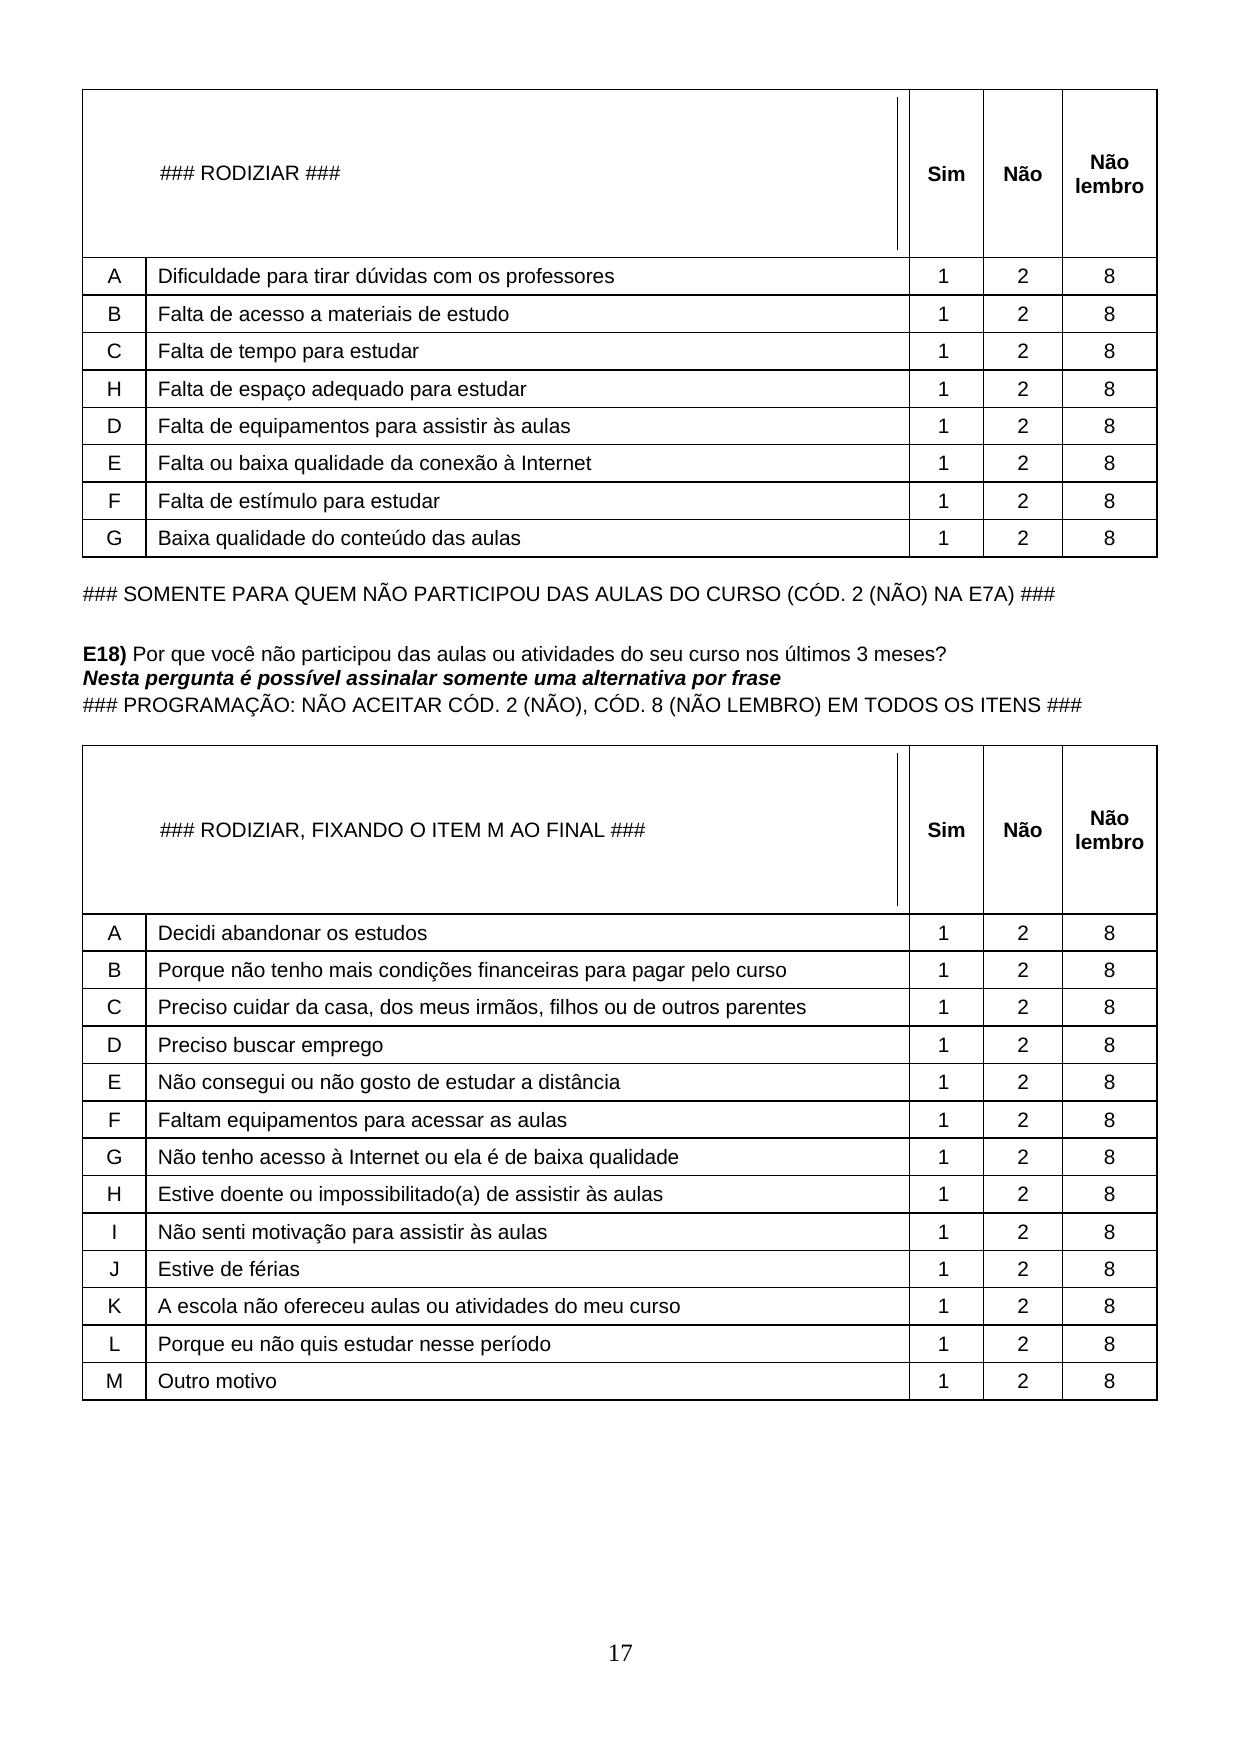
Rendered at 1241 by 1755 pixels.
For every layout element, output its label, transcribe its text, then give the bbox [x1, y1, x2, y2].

table_cell 1 [910, 1326, 983, 1362]
table_header Sim [910, 90, 983, 257]
table_header Não [984, 90, 1062, 257]
table_cell Estive doente ou impossibilitado(a) de assistir às aulas [147, 1176, 909, 1212]
table_cell L [83, 1326, 145, 1362]
table_cell A [83, 915, 145, 950]
table_cell 2 [984, 445, 1062, 481]
table_header Não [984, 746, 1062, 913]
table_cell 1 [910, 1251, 983, 1287]
table_cell 8 [1063, 483, 1156, 518]
table_cell Porque eu não quis estudar nesse período [147, 1326, 909, 1362]
table_cell 8 [1063, 1064, 1156, 1100]
text Nesta pergunta é possível assinalar somente uma alternativa por frase [83, 666, 1158, 690]
table_cell C [83, 333, 145, 369]
table_cell Falta ou baixa qualidade da conexão à Internet [147, 445, 909, 481]
table_header ### RODIZIAR ### [83, 90, 909, 257]
table_cell E [83, 445, 145, 481]
text ### PROGRAMAÇÃO: NÃO ACEITAR CÓD. 2 (NÃO), CÓD. 8 (NÃO LEMBRO) EM TODOS OS ITENS ### [83, 693, 1158, 717]
table_cell K [83, 1288, 145, 1324]
table_cell F [83, 1102, 145, 1137]
table_cell 2 [984, 989, 1062, 1025]
table_cell G [83, 520, 145, 556]
table_cell 1 [910, 952, 983, 988]
table_cell 2 [984, 1251, 1062, 1287]
table_cell Falta de espaço adequado para estudar [147, 371, 909, 406]
table_cell H [83, 371, 145, 406]
table_cell 2 [984, 1363, 1062, 1399]
table_cell 2 [984, 952, 1062, 988]
table_cell 2 [984, 1064, 1062, 1100]
table_cell 8 [1063, 520, 1156, 556]
table_cell 1 [910, 915, 983, 950]
table_cell 1 [910, 1214, 983, 1249]
table_cell J [83, 1251, 145, 1287]
table_cell 8 [1063, 1288, 1156, 1324]
table_cell 2 [984, 915, 1062, 950]
table_cell D [83, 408, 145, 444]
table_cell 1 [910, 371, 983, 406]
table_cell 1 [910, 1102, 983, 1137]
table_cell A [83, 258, 145, 294]
table_cell 1 [910, 1027, 983, 1062]
table_cell 2 [984, 333, 1062, 369]
table_cell Não senti motivação para assistir às aulas [147, 1214, 909, 1249]
table_cell D [83, 1027, 145, 1062]
table_cell 2 [984, 1139, 1062, 1175]
table_cell 8 [1063, 915, 1156, 950]
table_cell 2 [984, 1102, 1062, 1137]
table_cell 8 [1063, 445, 1156, 481]
table_cell 2 [984, 296, 1062, 332]
table_cell 8 [1063, 371, 1156, 406]
table_cell Falta de tempo para estudar [147, 333, 909, 369]
table_cell 2 [984, 371, 1062, 406]
table_header Sim [910, 746, 983, 913]
table_cell 8 [1063, 408, 1156, 444]
table_cell Não consegui ou não gosto de estudar a distância [147, 1064, 909, 1100]
table_cell Porque não tenho mais condições financeiras para pagar pelo curso [147, 952, 909, 988]
table_cell 1 [910, 408, 983, 444]
table_cell 1 [910, 1064, 983, 1100]
table_cell 8 [1063, 1139, 1156, 1175]
table_cell 8 [1063, 1326, 1156, 1362]
table_cell 2 [984, 1288, 1062, 1324]
table_cell Preciso buscar emprego [147, 1027, 909, 1062]
table_cell 1 [910, 989, 983, 1025]
table_cell 1 [910, 1288, 983, 1324]
table_cell 2 [984, 1214, 1062, 1249]
table_cell F [83, 483, 145, 518]
table_cell 8 [1063, 1251, 1156, 1287]
table_cell 2 [984, 1027, 1062, 1062]
table_cell Dificuldade para tirar dúvidas com os professores [147, 258, 909, 294]
table_cell Baixa qualidade do conteúdo das aulas [147, 520, 909, 556]
table_cell Estive de férias [147, 1251, 909, 1287]
table_cell 8 [1063, 1363, 1156, 1399]
table_header Não lembro [1063, 90, 1156, 257]
table_cell Preciso cuidar da casa, dos meus irmãos, filhos ou de outros parentes [147, 989, 909, 1025]
table_cell 1 [910, 445, 983, 481]
table_cell 2 [984, 408, 1062, 444]
table_cell 1 [910, 1176, 983, 1212]
table_cell 8 [1063, 258, 1156, 294]
table_cell Faltam equipamentos para acessar as aulas [147, 1102, 909, 1137]
table_cell Não tenho acesso à Internet ou ela é de baixa qualidade [147, 1139, 909, 1175]
table_cell H [83, 1176, 145, 1212]
table_cell B [83, 952, 145, 988]
table_cell 2 [984, 483, 1062, 518]
table_cell 1 [910, 258, 983, 294]
table_cell 1 [910, 1363, 983, 1399]
table_cell M [83, 1363, 145, 1399]
table_header ### RODIZIAR, FIXANDO O ITEM M AO FINAL ### [83, 746, 909, 913]
table_cell I [83, 1214, 145, 1249]
table_cell 8 [1063, 333, 1156, 369]
table_cell 8 [1063, 1214, 1156, 1249]
table_cell 1 [910, 333, 983, 369]
table_cell 2 [984, 1176, 1062, 1212]
table_cell 2 [984, 520, 1062, 556]
table_cell A escola não ofereceu aulas ou atividades do meu curso [147, 1288, 909, 1324]
table_cell 1 [910, 1139, 983, 1175]
table_cell Outro motivo [147, 1363, 909, 1399]
table_cell Falta de acesso a materiais de estudo [147, 296, 909, 332]
table_cell 8 [1063, 1176, 1156, 1212]
table_cell 8 [1063, 989, 1156, 1025]
subtitle E18) Por que você não participou das aulas ou atividades do seu curso nos últimos 3 meses? [83, 642, 1158, 666]
table_cell 1 [910, 483, 983, 518]
table_cell G [83, 1139, 145, 1175]
table_cell C [83, 989, 145, 1025]
table_cell Decidi abandonar os estudos [147, 915, 909, 950]
table_cell 8 [1063, 296, 1156, 332]
table_cell E [83, 1064, 145, 1100]
table_cell 8 [1063, 952, 1156, 988]
table_cell B [83, 296, 145, 332]
table_cell 1 [910, 296, 983, 332]
table_cell 8 [1063, 1102, 1156, 1137]
table_cell Falta de estímulo para estudar [147, 483, 909, 518]
table_cell 1 [910, 520, 983, 556]
table_cell 2 [984, 1326, 1062, 1362]
table_cell 8 [1063, 1027, 1156, 1062]
table_cell 2 [984, 258, 1062, 294]
table_cell Falta de equipamentos para assistir às aulas [147, 408, 909, 444]
text ### SOMENTE PARA QUEM NÃO PARTICIPOU DAS AULAS DO CURSO (CÓD. 2 (NÃO) NA E7A) ### [83, 581, 1158, 605]
table_header Não lembro [1063, 746, 1156, 913]
